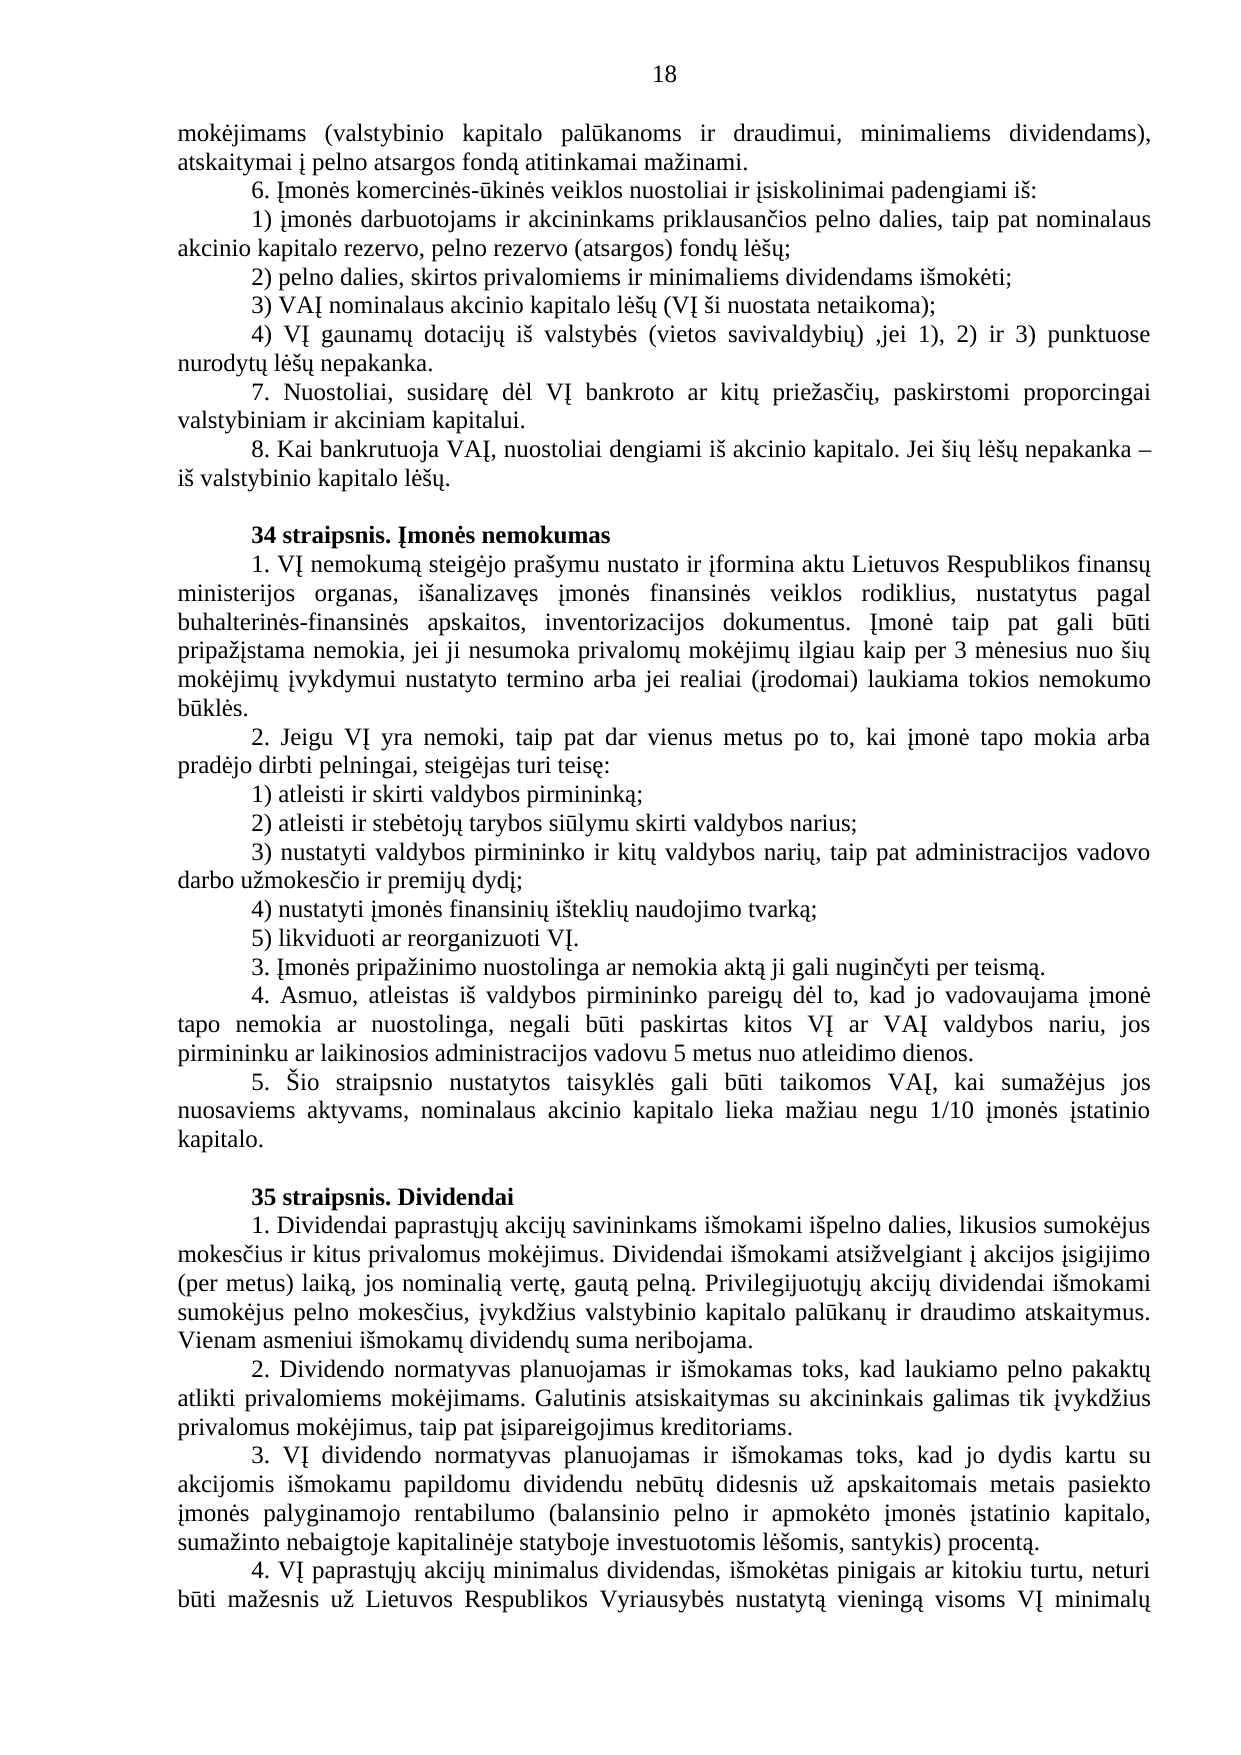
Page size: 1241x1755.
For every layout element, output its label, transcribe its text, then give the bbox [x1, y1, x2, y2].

text 2) atleisti ir stebėtojų tarybos siūlymu skirti valdybos narius; [177, 808, 1152, 837]
text 4) VĮ gaunamų dotacijų iš valstybės (vietos savivaldybių) ,jei 1), 2) ir 3) punktuose nurodytų lėšų nepakanka. [177, 319, 1152, 377]
text 4. Asmuo, atleistas iš valdybos pirmininko pareigų dėl to, kad jo vadovaujama įmonė tapo nemokia ar nuostolinga, negali būti paskirtas kitos VĮ ar VAĮ valdybos nariu, jos pirmininku ar laikinosios administracijos vadovu 5 metus nuo atleidimo dienos. [177, 981, 1152, 1067]
text 4. VĮ paprastųjų akcijų minimalus dividendas, išmokėtas pinigais ar kitokiu turtu, neturi būti mažesnis už Lietuvos Respublikos Vyriausybės nustatytą vieningą visoms VĮ minimalų [177, 1556, 1152, 1613]
text 8. Kai bankrutuoja VAĮ, nuostoliai dengiami iš akcinio kapitalo. Jei šių lėšų nepakanka – iš valstybinio kapitalo lėšų. [177, 434, 1152, 492]
text 2. Dividendo normatyvas planuojamas ir išmokamas toks, kad laukiamo pelno pakaktų atlikti privalomiems mokėjimams. Galutinis atsiskaitymas su akcininkais galimas tik įvykdžius privalomus mokėjimus, taip pat įsipareigojimus kreditoriams. [177, 1354, 1152, 1441]
text mokėjimams (valstybinio kapitalo palūkanoms ir draudimui, minimaliems dividendams), atskaitymai į pelno atsargos fondą atitinkamai mažinami. [177, 118, 1152, 176]
text 1. VĮ nemokumą steigėjo prašymu nustato ir įformina aktu Lietuvos Respublikos finansų ministerijos organas, išanalizavęs įmonės finansinės veiklos rodiklius, nustatytus pagal buhalterinės-finansinės apskaitos, inventorizacijos dokumentus. Įmonė taip pat gali būti pripažįstama nemokia, jei ji nesumoka privalomų mokėjimų ilgiau kaip per 3 mėnesius nuo šių mokėjimų įvykdymui nustatyto termino arba jei realiai (įrodomai) laukiama tokios nemokumo būklės. [177, 549, 1152, 722]
text 6. Įmonės komercinės-ūkinės veiklos nuostoliai ir įsiskolinimai padengiami iš: [177, 176, 1152, 204]
text 4) nustatyti įmonės finansinių išteklių naudojimo tvarką; [177, 894, 1152, 923]
text 5. Šio straipsnio nustatytos taisyklės gali būti taikomos VAĮ, kai sumažėjus jos nuosaviems aktyvams, nominalaus akcinio kapitalo lieka mažiau negu 1/10 įmonės įstatinio kapitalo. [177, 1067, 1152, 1153]
text 3. Įmonės pripažinimo nuostolinga ar nemokia aktą ji gali nuginčyti per teismą. [177, 952, 1152, 981]
text 2) pelno dalies, skirtos privalomiems ir minimaliems dividendams išmokėti; [177, 262, 1152, 291]
text 3. VĮ dividendo normatyvas planuojamas ir išmokamas toks, kad jo dydis kartu su akcijomis išmokamu papildomu dividendu nebūtų didesnis už apskaitomais metais pasiekto įmonės palyginamojo rentabilumo (balansinio pelno ir apmokėto įmonės įstatinio kapitalo, sumažinto nebaigtoje kapitalinėje statyboje investuotomis lėšomis, santykis) procentą. [177, 1441, 1152, 1556]
text 2. Jeigu VĮ yra nemoki, taip pat dar vienus metus po to, kai įmonė tapo mokia arba pradėjo dirbti pelningai, steigėjas turi teisę: [177, 722, 1152, 779]
text 7. Nuostoliai, susidarę dėl VĮ bankroto ar kitų priežasčių, paskirstomi proporcingai valstybiniam ir akciniam kapitalui. [177, 377, 1152, 434]
text 1) atleisti ir skirti valdybos pirmininką; [177, 779, 1152, 808]
text 5) likviduoti ar reorganizuoti VĮ. [177, 923, 1152, 952]
text 1) įmonės darbuotojams ir akcininkams priklausančios pelno dalies, taip pat nominalaus akcinio kapitalo rezervo, pelno rezervo (atsargos) fondų lėšų; [177, 204, 1152, 262]
text 1. Dividendai paprastųjų akcijų savininkams išmokami išpelno dalies, likusios sumokėjus mokesčius ir kitus privalomus mokėjimus. Dividendai išmokami atsižvelgiant į akcijos įsigijimo (per metus) laiką, jos nominalią vertę, gautą pelną. Privilegijuotųjų akcijų dividendai išmokami sumokėjus pelno mokesčius, įvykdžius valstybinio kapitalo palūkanų ir draudimo atskaitymus. Vienam asmeniui išmokamų dividendų suma neribojama. [177, 1211, 1152, 1354]
text 3) VAĮ nominalaus akcinio kapitalo lėšų (VĮ ši nuostata netaikoma); [177, 291, 1152, 319]
text 34 straipsnis. Įmonės nemokumas [177, 521, 1152, 549]
text 35 straipsnis. Dividendai [177, 1182, 1152, 1211]
text 3) nustatyti valdybos pirmininko ir kitų valdybos narių, taip pat administracijos vadovo darbo užmokesčio ir premijų dydį; [177, 837, 1152, 894]
